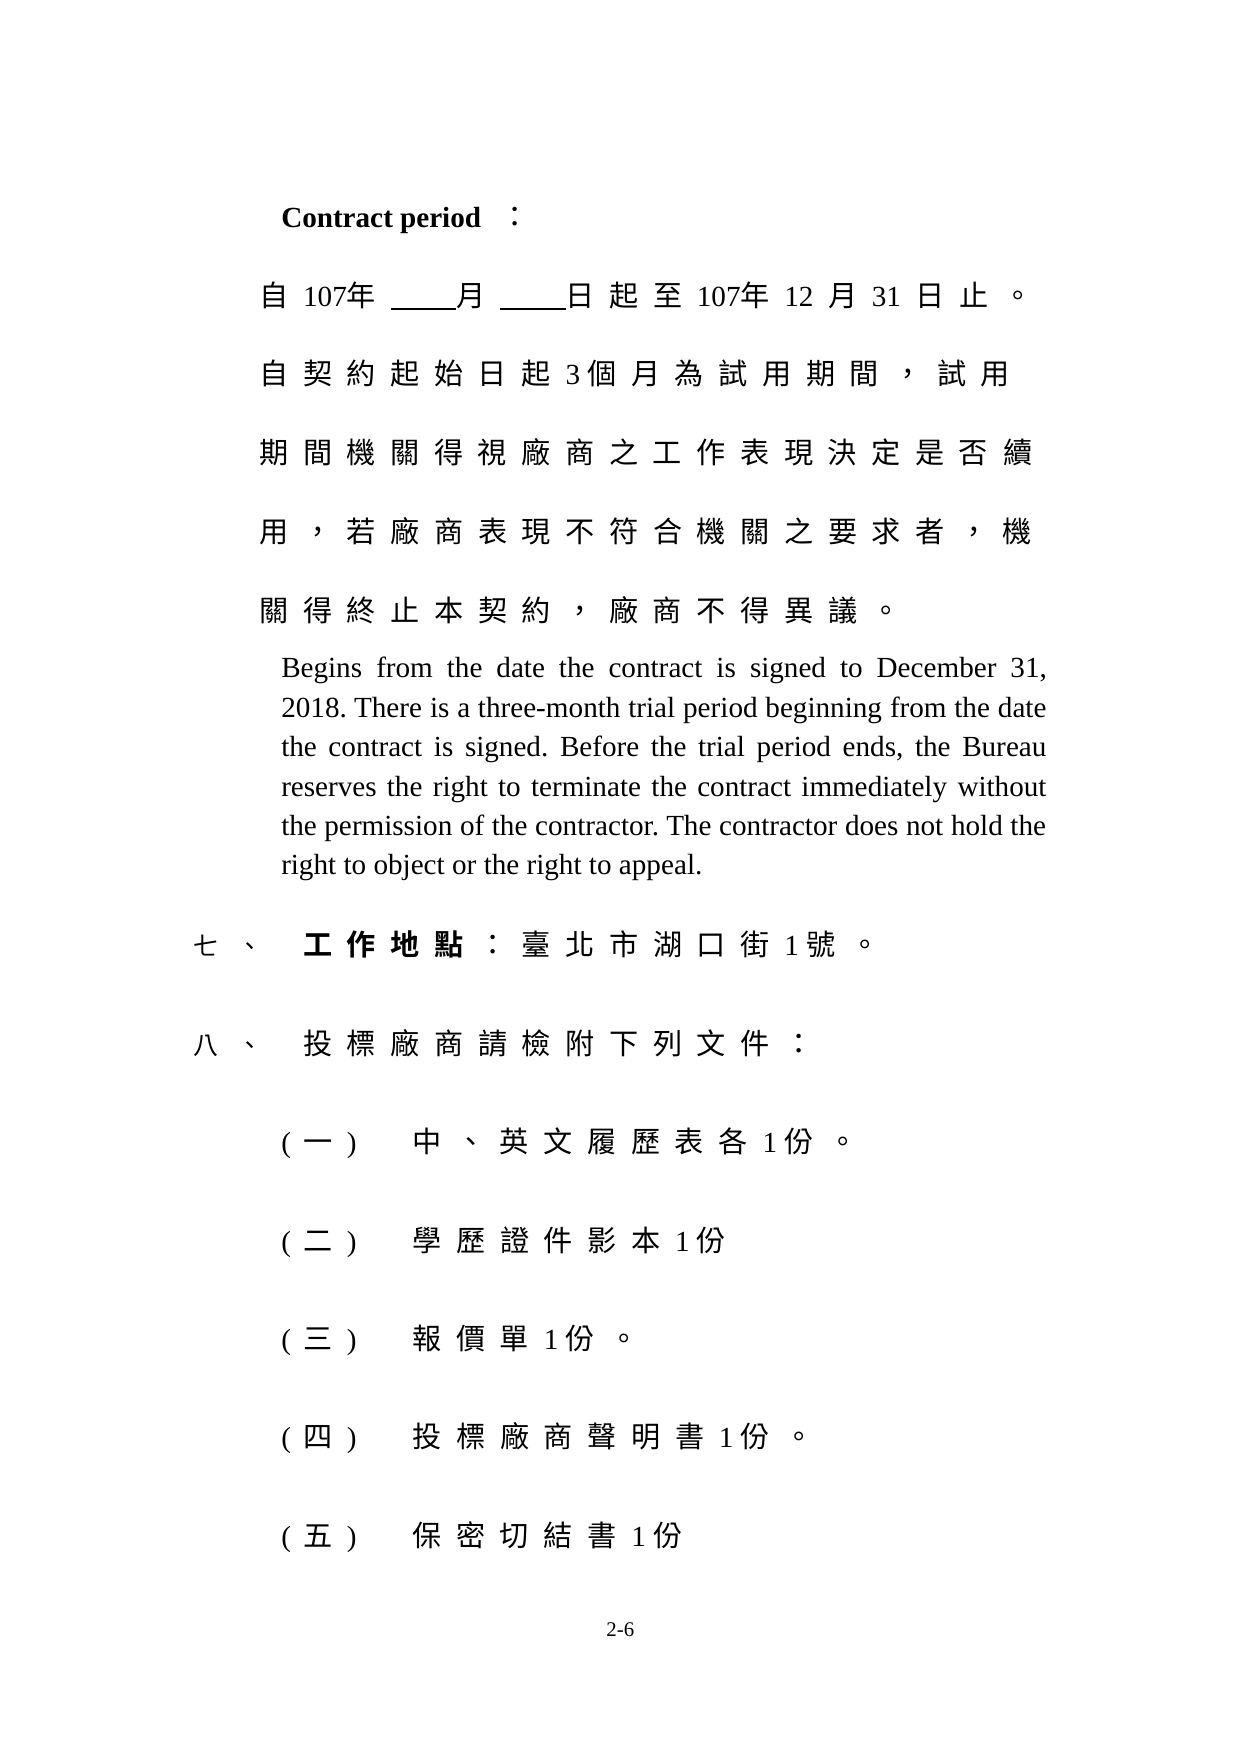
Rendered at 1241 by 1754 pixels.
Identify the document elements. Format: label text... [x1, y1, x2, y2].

list 工作地點：臺北市湖口街1號。 [193, 897, 1047, 975]
text 自107年 月 日起至107年12月31日止。自契約起始日起3個月為試用期間，試用期間機關得視廠商之工作表現決定是否續用，若廠商表現不符合機關之要求者，機關得終止本契約，廠商不得異議。 [253, 247, 1047, 641]
list 學歷證件影本1份 [267, 1192, 1047, 1271]
text Contract period： [262, 168, 1047, 247]
list 保密切結書1份 [267, 1487, 1047, 1566]
list 投標廠商請檢附下列文件： [193, 995, 1047, 1074]
list 投標廠商聲明書1份。 [267, 1389, 1047, 1468]
list 中、英文履歷表各1份。 [267, 1093, 1047, 1172]
text Begins from the date the contract is signed to December 31, 2018. There is a three-month trial period beginning from the date the contract is signed. Before the trial period ends, the Bureau reserves the right to terminate the contract immediately without the permission of the contractor. The contractor does not hold the right to object or the right to appeal. [262, 641, 1047, 877]
list 報價單1份。 [267, 1290, 1047, 1369]
